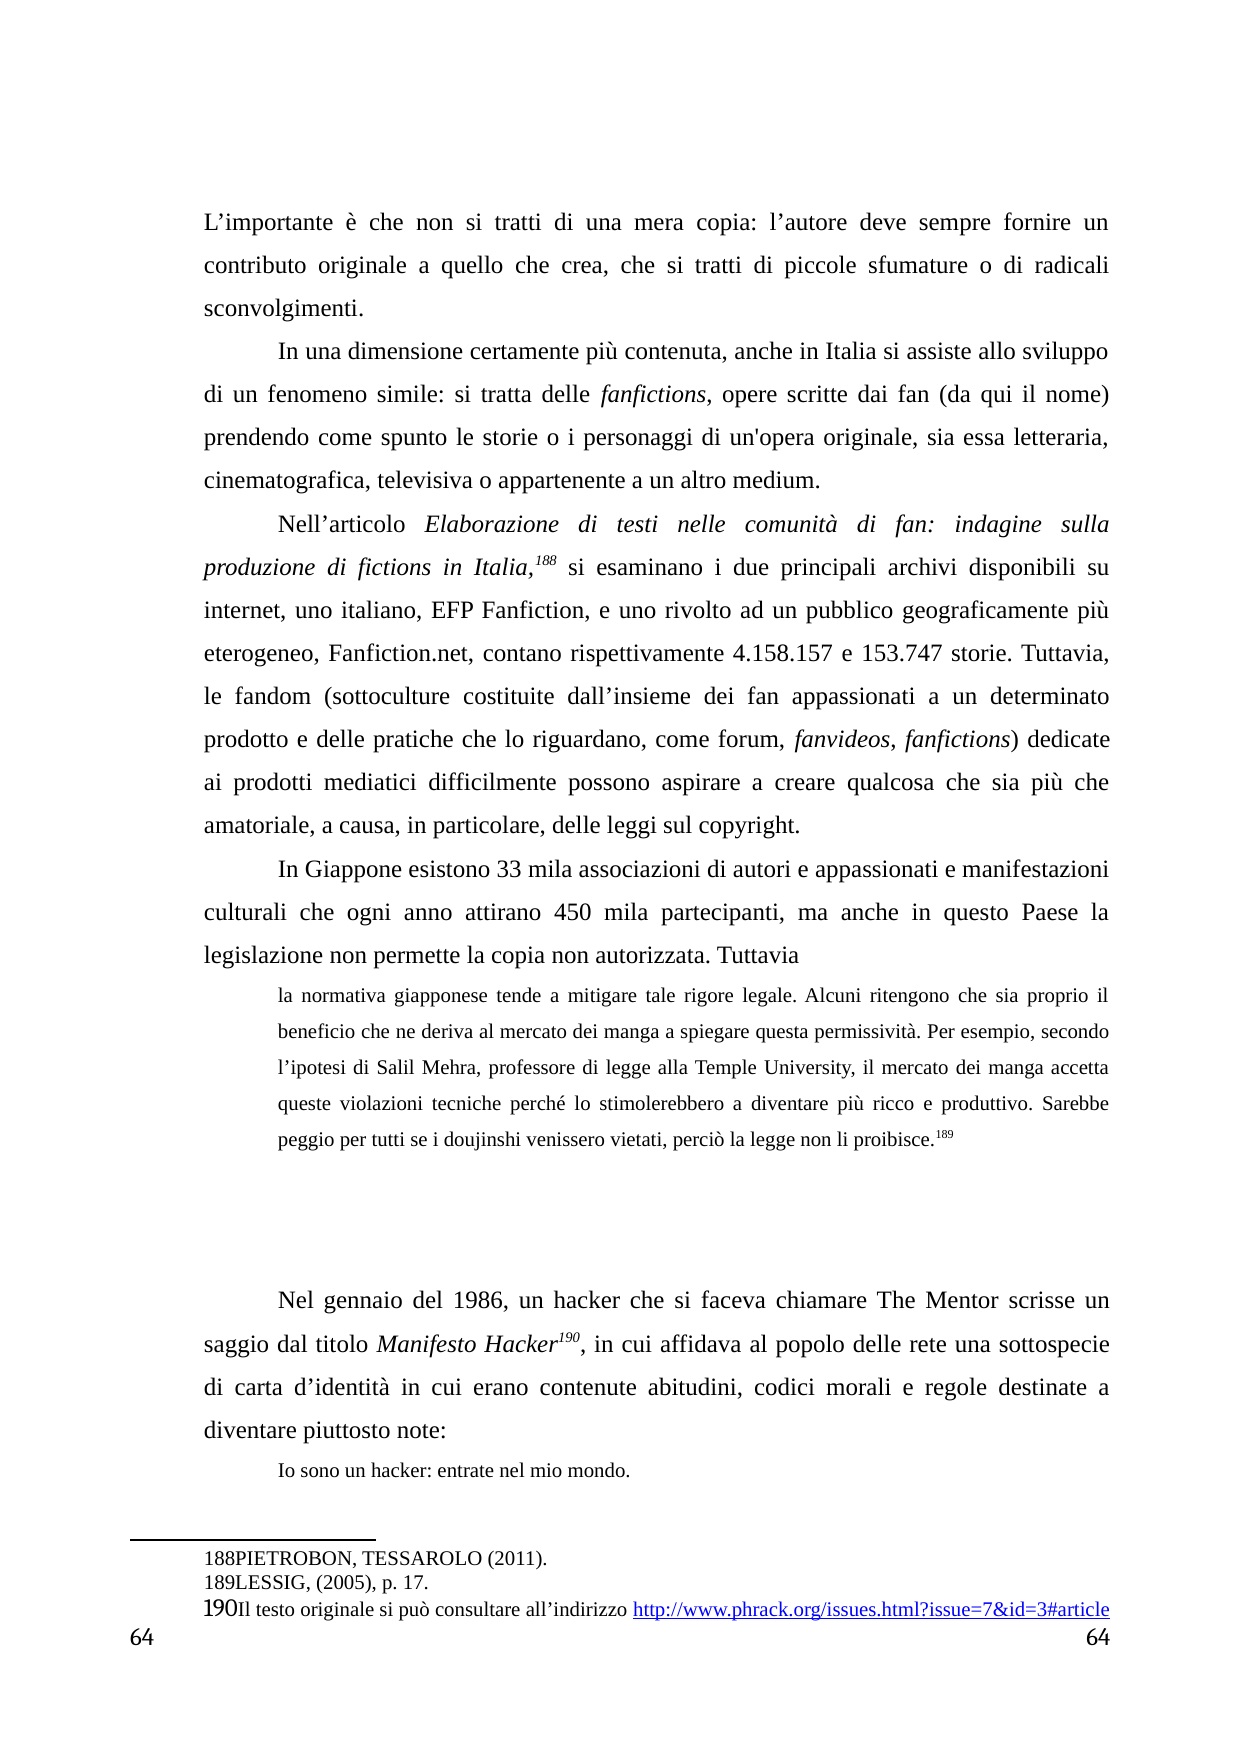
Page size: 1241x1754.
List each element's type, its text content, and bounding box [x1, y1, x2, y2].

text In una dimensione certamente più contenuta, anche in Italia si assiste allo sviluppo di un fenomeno simile: si tratta delle fanfictions, opere scritte dai fan (da qui il nome) prendendo come spunto le storie o i personaggi di un'opera originale, sia essa letteraria, cinematografica, televisiva o appartenente a un altro medium. [204, 336, 1110, 494]
text Lessig e Beccaria, nei rispettivi testi, riportano esempi di casi in cui la tolleranza di copie non autorizzate e il riutilizzo delle idee creative sono un interessante business: il fenomeno del doujinshi, riviste nate e che godono di grande popolarità soprattutto in Giappone. Si tratta di una forma di fumetti, o meglio manga, che si configurano come fumetti-imitazione. I loro creatori “attingono a piene mani da personaggi e storie manga originali per proporre versioni rielaborate sia narrativamente che stilisticamente”. L’importante è che non si tratti di una mera copia: l’autore deve sempre fornire un contributo originale a quello che crea, che si tratti di piccole sfumature o di radicali sconvolgimenti. [204, 207, 1110, 322]
text PIETROBON, TESSAROLO (2011). [204, 1546, 1110, 1570]
text Il testo originale si può consultare all’indirizzo http://www.phrack.org/issues.html?issue=7&id=3#article [204, 1594, 1110, 1623]
text Nel gennaio del 1986, un hacker che si faceva chiamare The Mentor scrisse un saggio dal titolo Manifesto Hacker, in cui affidava al popolo delle rete una sottospecie di carta d’identità in cui erano contenute abitudini, codici morali e regole destinate a diventare piuttosto note: [204, 1286, 1110, 1444]
text la normativa giapponese tende a mitigare tale rigore legale. Alcuni ritengono che sia proprio il beneficio che ne deriva al mercato dei manga a spiegare questa permissività. Per esempio, secondo l’ipotesi di Salil Mehra, professore di legge alla Temple University, il mercato dei manga accetta queste violazioni tecniche perché lo stimolerebbero a diventare più ricco e produttivo. Sarebbe peggio per tutti se i doujinshi venissero vietati, perciò la legge non li proibisce. [278, 983, 1110, 1151]
text In Giappone esistono 33 mila associazioni di autori e appassionati e manifestazioni culturali che ogni anno attirano 450 mila partecipanti, ma anche in questo Paese la legislazione non permette la copia non autorizzata. Tuttavia [204, 854, 1110, 969]
text Nell’articolo Elaborazione di testi nelle comunità di fan: indagine sulla produzione di fictions in Italia, si esaminano i due principali archivi disponibili su internet, uno italiano, EFP Fanfiction, e uno rivolto ad un pubblico geograficamente più eterogeneo, Fanfiction.net, contano rispettivamente 4.158.157 e 153.747 storie. Tuttavia, le fandom (sottoculture costituite dall’insieme dei fan appassionati a un determinato prodotto e delle pratiche che lo riguardano, come forum, fanvideos, fanfictions) dedicate ai prodotti mediatici difficilmente possono aspirare a creare qualcosa che sia più che amatoriale, a causa, in particolare, delle leggi sul copyright. [204, 509, 1110, 839]
text Io sono un hacker: entrate nel mio mondo. [278, 1458, 1110, 1482]
text LESSIG, (2005), p. 17. [204, 1570, 1110, 1594]
